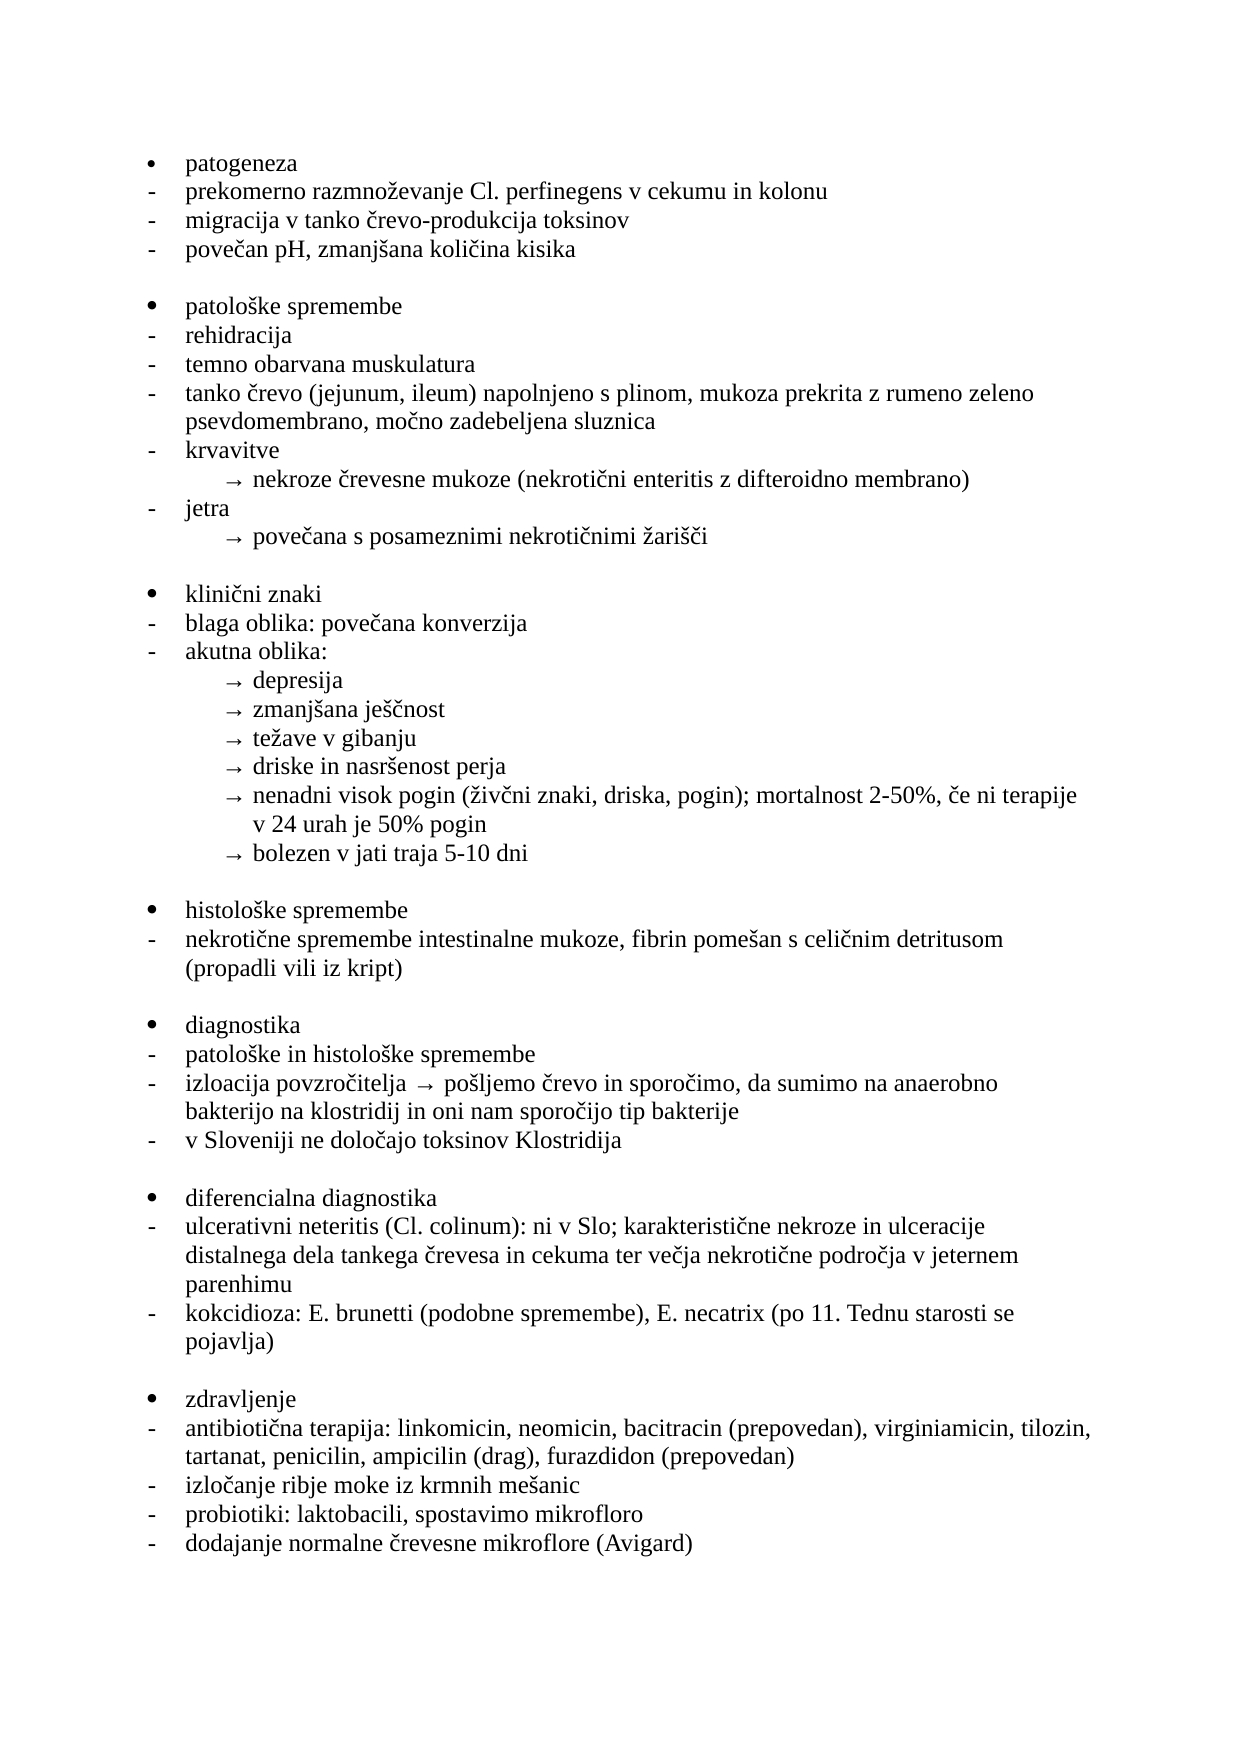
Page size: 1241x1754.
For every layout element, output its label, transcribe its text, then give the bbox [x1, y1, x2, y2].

text → zmanjšana ješčnost [221, 694, 1093, 723]
list tanko črevo (jejunum, ileum) napolnjeno s plinom, mukoza prekrita z rumeno zeleno psevdomembrano, močno zadebeljena sluznica [148, 378, 1093, 435]
list akutna oblika: [148, 636, 1093, 665]
list patološke spremembe [148, 291, 1093, 320]
list patogeneza [148, 148, 1093, 176]
list nekrotične spremembe intestinalne mukoze, fibrin pomešan s celičnim detritusom (propadli vili iz kript) [148, 924, 1093, 981]
list kokcidioza: E. brunetti (podobne spremembe), E. necatrix (po 11. Tednu starosti se pojavlja) [148, 1298, 1093, 1355]
list probiotiki: laktobacili, spostavimo mikrofloro [148, 1499, 1093, 1528]
list povečan pH, zmanjšana količina kisika [148, 234, 1093, 263]
list patološke in histološke spremembe [148, 1039, 1093, 1068]
text v 24 urah je 50% pogin [221, 809, 1093, 838]
list jetra [148, 493, 1093, 521]
list diferencialna diagnostika [148, 1183, 1093, 1211]
list krvavitve [148, 435, 1093, 464]
text → depresija [221, 665, 1093, 694]
text → driske in nasršenost perja [221, 751, 1093, 780]
list antibiotična terapija: linkomicin, neomicin, bacitracin (prepovedan), virginiamicin, tilozin, tartanat, penicilin, ampicilin (drag), furazdidon (prepovedan) [148, 1413, 1093, 1470]
list rehidracija [148, 320, 1093, 349]
list izločanje ribje moke iz krmnih mešanic [148, 1470, 1093, 1499]
list zdravljenje [148, 1384, 1093, 1413]
list dodajanje normalne črevesne mikroflore (Avigard) [148, 1528, 1093, 1556]
list klinični znaki [148, 579, 1093, 608]
text → nekroze črevesne mukoze (nekrotični enteritis z difteroidno membrano) [221, 464, 1093, 493]
list prekomerno razmnoževanje Cl. perfinegens v cekumu in kolonu [148, 176, 1093, 205]
list v Sloveniji ne določajo toksinov Klostridija [148, 1125, 1093, 1154]
list blaga oblika: povečana konverzija [148, 608, 1093, 636]
list temno obarvana muskulatura [148, 349, 1093, 378]
list ulcerativni neteritis (Cl. colinum): ni v Slo; karakteristične nekroze in ulceracije distalnega dela tankega črevesa in cekuma ter večja nekrotične področja v jeternem parenhimu [148, 1211, 1093, 1298]
text → bolezen v jati traja 5-10 dni [221, 838, 1093, 866]
list migracija v tanko črevo-produkcija toksinov [148, 205, 1093, 234]
list diagnostika [148, 1010, 1093, 1039]
text → težave v gibanju [221, 723, 1093, 751]
text → povečana s posameznimi nekrotičnimi žarišči [221, 521, 1093, 550]
text → nenadni visok pogin (živčni znaki, driska, pogin); mortalnost 2-50%, če ni terapije [221, 780, 1093, 809]
list izloacija povzročitelja → pošljemo črevo in sporočimo, da sumimo na anaerobno bakterijo na klostridij in oni nam sporočijo tip bakterije [148, 1068, 1093, 1125]
list histološke spremembe [148, 895, 1093, 924]
